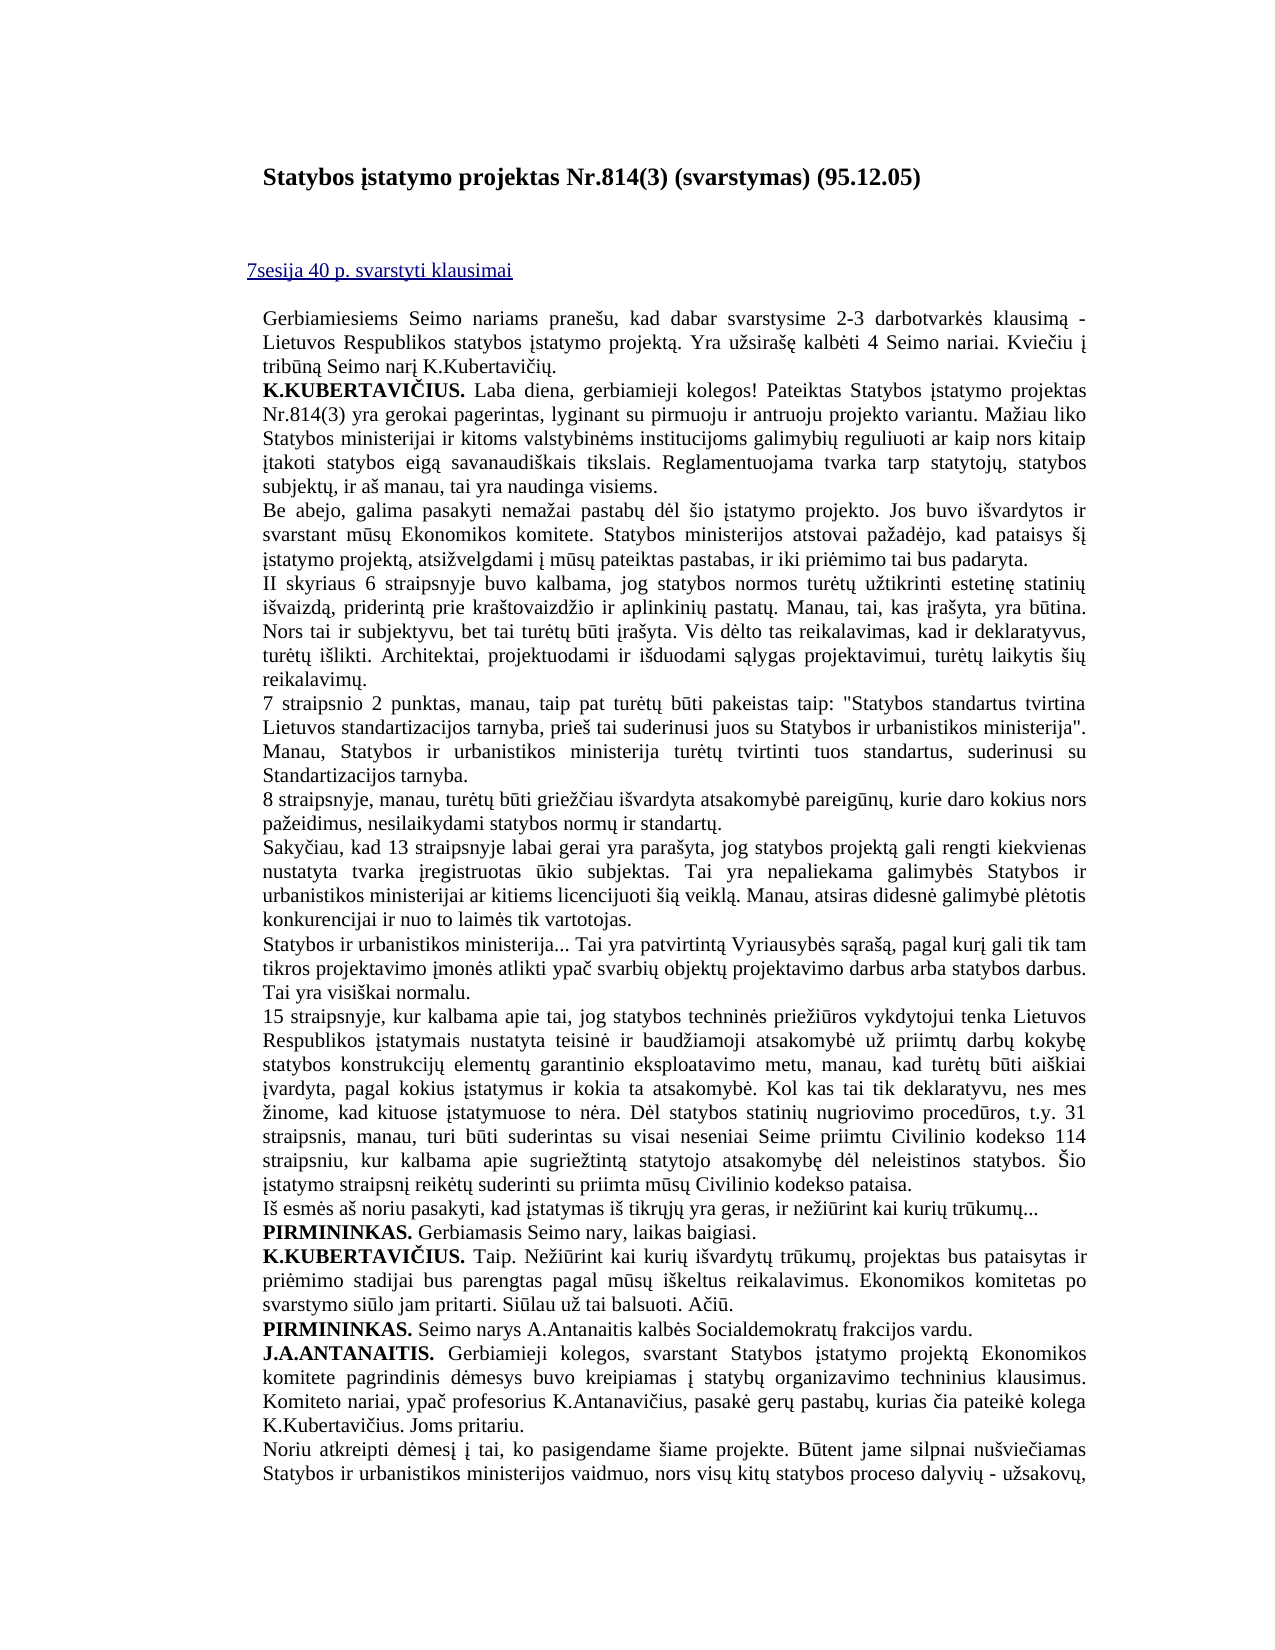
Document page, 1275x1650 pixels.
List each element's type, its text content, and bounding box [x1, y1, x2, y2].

text Be abejo, galima pasakyti nemažai pastabų dėl šio įstatymo projekto. Jos buvo išvardytos ir svarstant mūsų Ekonomikos komitete. Statybos ministerijos atstovai pažadėjo, kad pataisys šį įstatymo projektą, atsižvelgdami į mūsų pateiktas pastabas, ir iki priėmimo tai bus padaryta. [262, 498, 1087, 571]
text Sakyčiau, kad 13 straipsnyje labai gerai yra parašyta, jog statybos projektą gali rengti kiekvienas nustatyta tvarka įregistruotas ūkio subjektas. Tai yra nepaliekama galimybės Statybos ir urbanistikos ministerijai ar kitiems licencijuoti šią veiklą. Manau, atsiras didesnė galimybė plėtotis konkurencijai ir nuo to laimės tik vartotojas. [262, 835, 1087, 931]
text 7sesija 40 p. svarstyti klausimai [247, 258, 1087, 282]
text II skyriaus 6 straipsnyje buvo kalbama, jog statybos normos turėtų užtikrinti estetinę statinių išvaizdą, priderintą prie kraštovaizdžio ir aplinkinių pastatų. Manau, tai, kas įrašyta, yra būtina. Nors tai ir subjektyvu, bet tai turėtų būti įrašyta. Vis dėlto tas reikalavimas, kad ir deklaratyvus, turėtų išlikti. Architektai, projektuodami ir išduodami sąlygas projektavimui, turėtų laikytis šių reikalavimų. [262, 571, 1087, 691]
text Statybos įstatymo projektas Nr.814(3) (svarstymas) (95.12.05) [262, 162, 1087, 191]
text 7 straipsnio 2 punktas, manau, taip pat turėtų būti pakeistas taip: "Statybos standartus tvirtina Lietuvos standartizacijos tarnyba, prieš tai suderinusi juos su Statybos ir urbanistikos ministerija". Manau, Statybos ir urbanistikos ministerija turėtų tvirtinti tuos standartus, suderinusi su Standartizacijos tarnyba. [262, 691, 1087, 787]
text J.A.ANTANAITIS. Gerbiamieji kolegos, svarstant Statybos įstatymo projektą Ekonomikos komitete pagrindinis dėmesys buvo kreipiamas į statybų organizavimo techninius klausimus. Komiteto nariai, ypač profesorius K.Antanavičius, pasakė gerų pastabų, kurias čia pateikė kolega K.Kubertavičius. Joms pritariu. [262, 1341, 1087, 1437]
text 8 straipsnyje, manau, turėtų būti griežčiau išvardyta atsakomybė pareigūnų, kurie daro kokius nors pažeidimus, nesilaikydami statybos normų ir standartų. [262, 787, 1087, 835]
text Noriu atkreipti dėmesį į tai, ko pasigendame šiame projekte. Būtent jame silpnai nušviečiamas Statybos ir urbanistikos ministerijos vaidmuo, nors visų kitų statybos proceso dalyvių - užsakovų, [262, 1437, 1087, 1485]
text PIRMININKAS. Seimo narys A.Antanaitis kalbės Socialdemokratų frakcijos vardu. [262, 1316, 1087, 1341]
text Statybos ir urbanistikos ministerija... Tai yra patvirtintą Vyriausybės sąrašą, pagal kurį gali tik tam tikros projektavimo įmonės atlikti ypač svarbių objektų projektavimo darbus arba statybos darbus. Tai yra visiškai normalu. [262, 931, 1087, 1004]
text K.KUBERTAVIČIUS. Laba diena, gerbiamieji kolegos! Pateiktas Statybos įstatymo projektas Nr.814(3) yra gerokai pagerintas, lyginant su pirmuoju ir antruoju projekto variantu. Mažiau liko Statybos ministerijai ir kitoms valstybinėms institucijoms galimybių reguliuoti ar kaip nors kitaip įtakoti statybos eigą savanaudiškais tikslais. Reglamentuojama tvarka tarp statytojų, statybos subjektų, ir aš manau, tai yra naudinga visiems. [262, 378, 1087, 498]
text Iš esmės aš noriu pasakyti, kad įstatymas iš tikrųjų yra geras, ir nežiūrint kai kurių trūkumų... [262, 1196, 1087, 1220]
text PIRMININKAS. Gerbiamasis Seimo nary, laikas baigiasi. [262, 1220, 1087, 1244]
text K.KUBERTAVIČIUS. Taip. Nežiūrint kai kurių išvardytų trūkumų, projektas bus pataisytas ir priėmimo stadijai bus parengtas pagal mūsų iškeltus reikalavimus. Ekonomikos komitetas po svarstymo siūlo jam pritarti. Siūlau už tai balsuoti. Ačiū. [262, 1244, 1087, 1316]
text Gerbiamiesiems Seimo nariams pranešu, kad dabar svarstysime 2-3 darbotvarkės klausimą - Lietuvos Respublikos statybos įstatymo projektą. Yra užsirašę kalbėti 4 Seimo nariai. Kviečiu į tribūną Seimo narį K.Kubertavičių. [262, 306, 1087, 378]
text 15 straipsnyje, kur kalbama apie tai, jog statybos techninės priežiūros vykdytojui tenka Lietuvos Respublikos įstatymais nustatyta teisinė ir baudžiamoji atsakomybė už priimtų darbų kokybę statybos konstrukcijų elementų garantinio eksploatavimo metu, manau, kad turėtų būti aiškiai įvardyta, pagal kokius įstatymus ir kokia ta atsakomybė. Kol kas tai tik deklaratyvu, nes mes žinome, kad kituose įstatymuose to nėra. Dėl statybos statinių nugriovimo procedūros, t.y. 31 straipsnis, manau, turi būti suderintas su visai neseniai Seime priimtu Civilinio kodekso 114 straipsniu, kur kalbama apie sugriežtintą statytojo atsakomybę dėl neleistinos statybos. Šio įstatymo straipsnį reikėtų suderinti su priimta mūsų Civilinio kodekso pataisa. [262, 1004, 1087, 1196]
